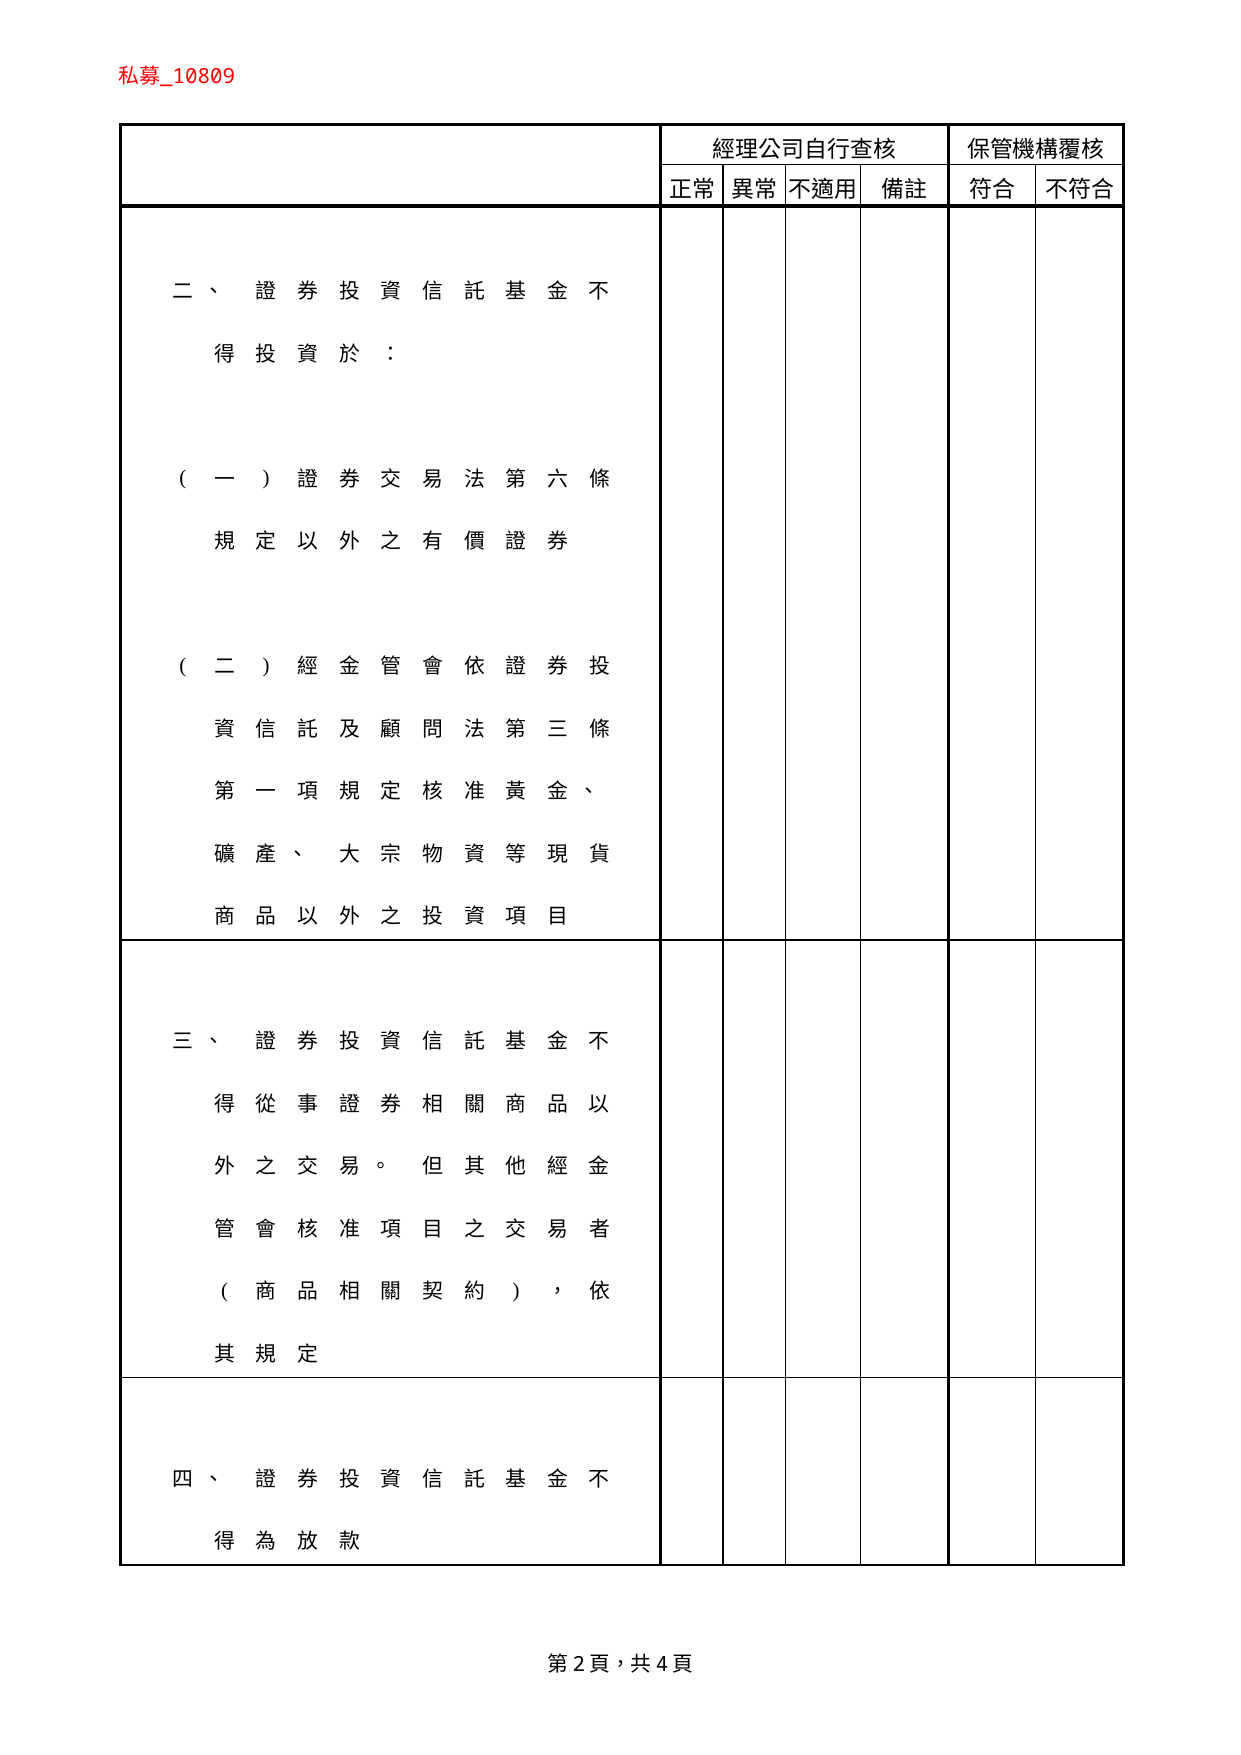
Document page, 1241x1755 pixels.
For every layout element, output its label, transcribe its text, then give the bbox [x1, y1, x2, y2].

table_cell 二、證券投資信託基金不得投資於： (一)證券交易法第六條規定以外之有價證券 (二)經金管會依證券投資信託及顧問法第三條第一項規定核准黃金、礦產、大宗物資等現貨商品以外之投資項目 [122, 208, 659, 939]
table_cell [786, 1378, 860, 1564]
table_cell 不符合 [1036, 165, 1122, 204]
table_cell [950, 941, 1035, 1377]
table_cell 正常 [662, 165, 722, 204]
table_cell 四、證券投資信託基金不得為放款 [122, 1378, 659, 1564]
table_cell 異常 [724, 165, 785, 204]
table_header 經理公司自行查核 [662, 126, 947, 164]
table_cell [861, 208, 947, 939]
table_cell [1036, 941, 1122, 1377]
table_cell [724, 208, 785, 939]
table_cell [786, 941, 860, 1377]
table_cell [662, 208, 722, 939]
table_cell [1036, 1378, 1122, 1564]
table_header 保管機構覆核 [950, 126, 1122, 164]
table_cell 備註 [861, 165, 947, 204]
table_cell [950, 208, 1035, 939]
table_cell 三、證券投資信託基金不得從事證券相關商品以外之交易。但其他經金管會核准項目之交易者(商品相關契約)，依其規定 [122, 941, 659, 1377]
table_cell [1036, 208, 1122, 939]
table_cell 符合 [950, 165, 1035, 204]
table_cell [662, 941, 722, 1377]
table_cell [861, 1378, 947, 1564]
table_cell 不適用 [786, 165, 860, 204]
table_cell [950, 1378, 1035, 1564]
table_cell [662, 1378, 722, 1564]
table_cell [786, 208, 860, 939]
table_cell [861, 941, 947, 1377]
table_cell [724, 1378, 785, 1564]
table_cell [724, 941, 785, 1377]
table_header [122, 126, 659, 204]
